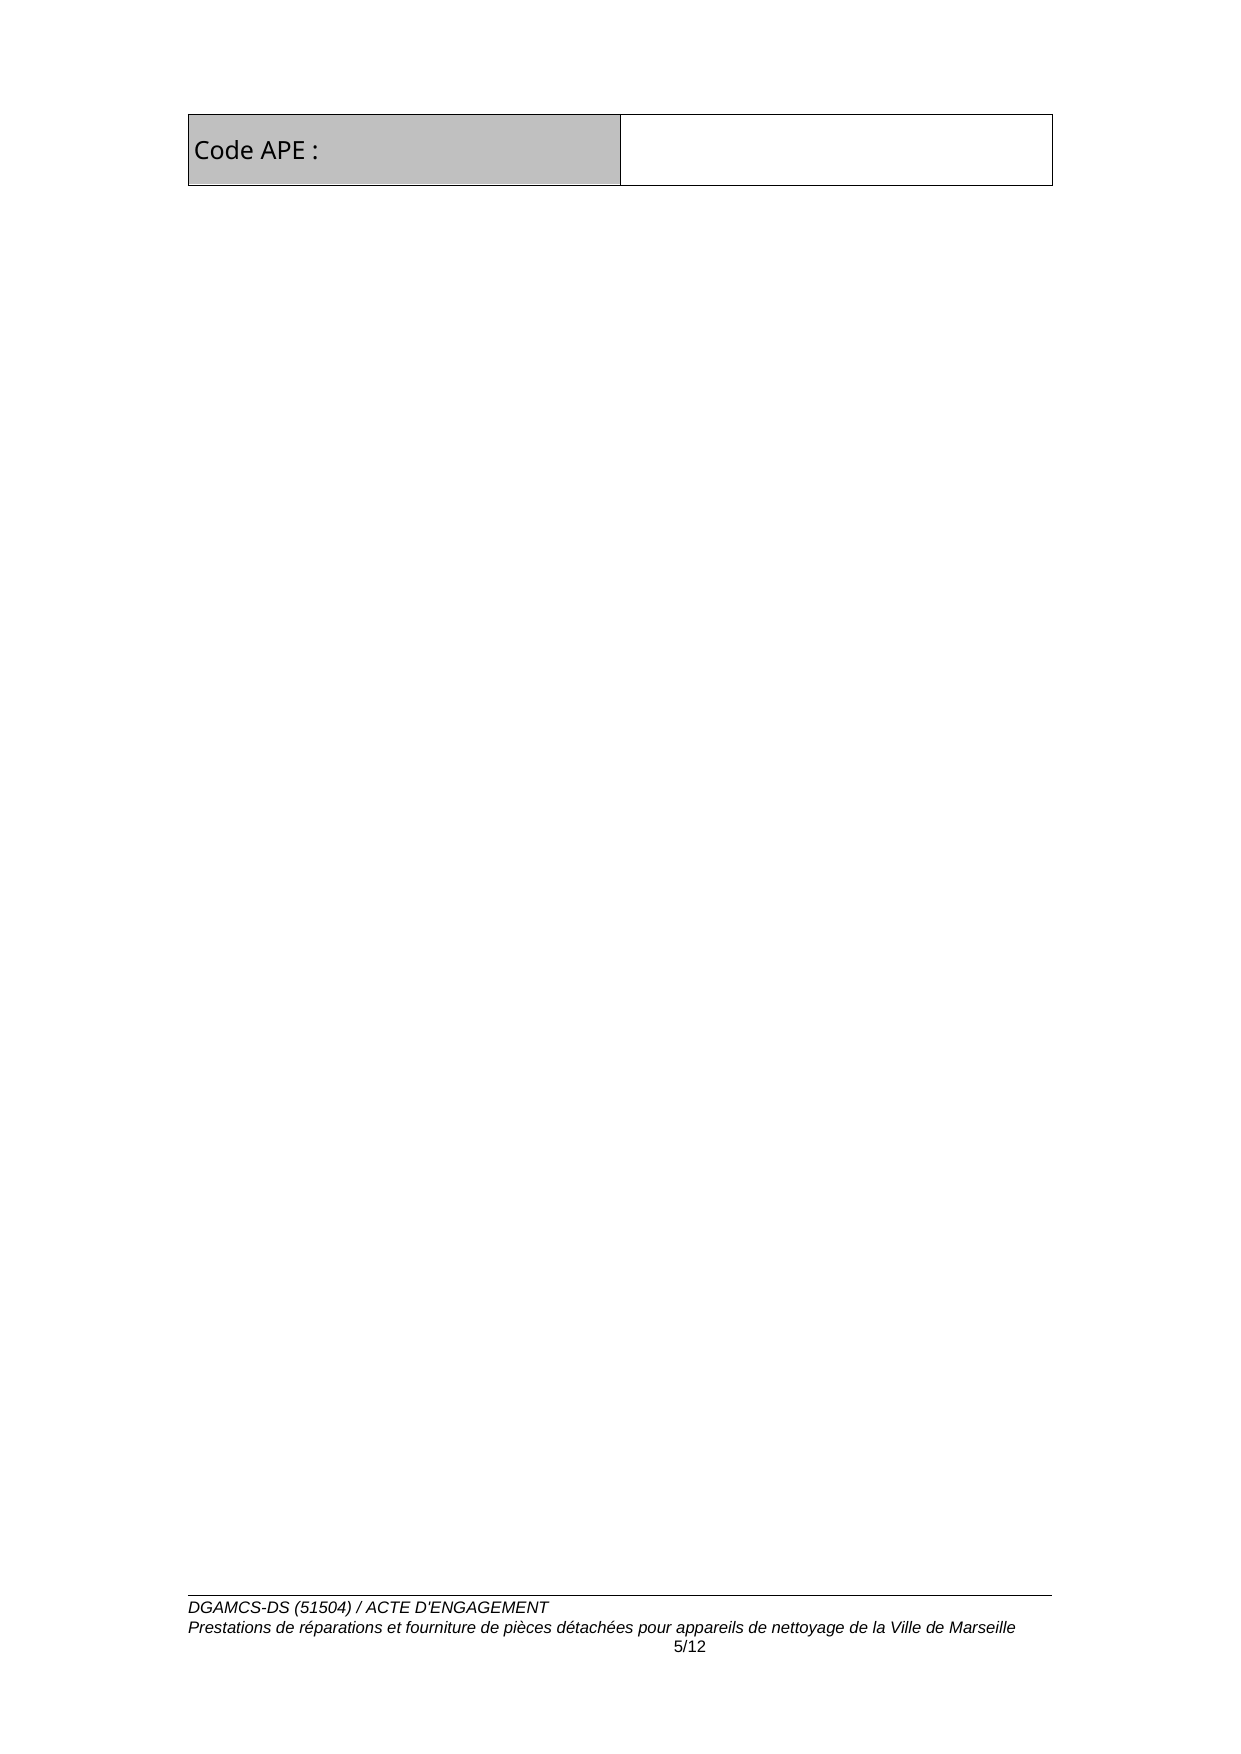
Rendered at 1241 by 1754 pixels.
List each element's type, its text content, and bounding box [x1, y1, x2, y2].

table_cell Code APE : [189, 115, 620, 184]
table_cell [621, 115, 1052, 184]
